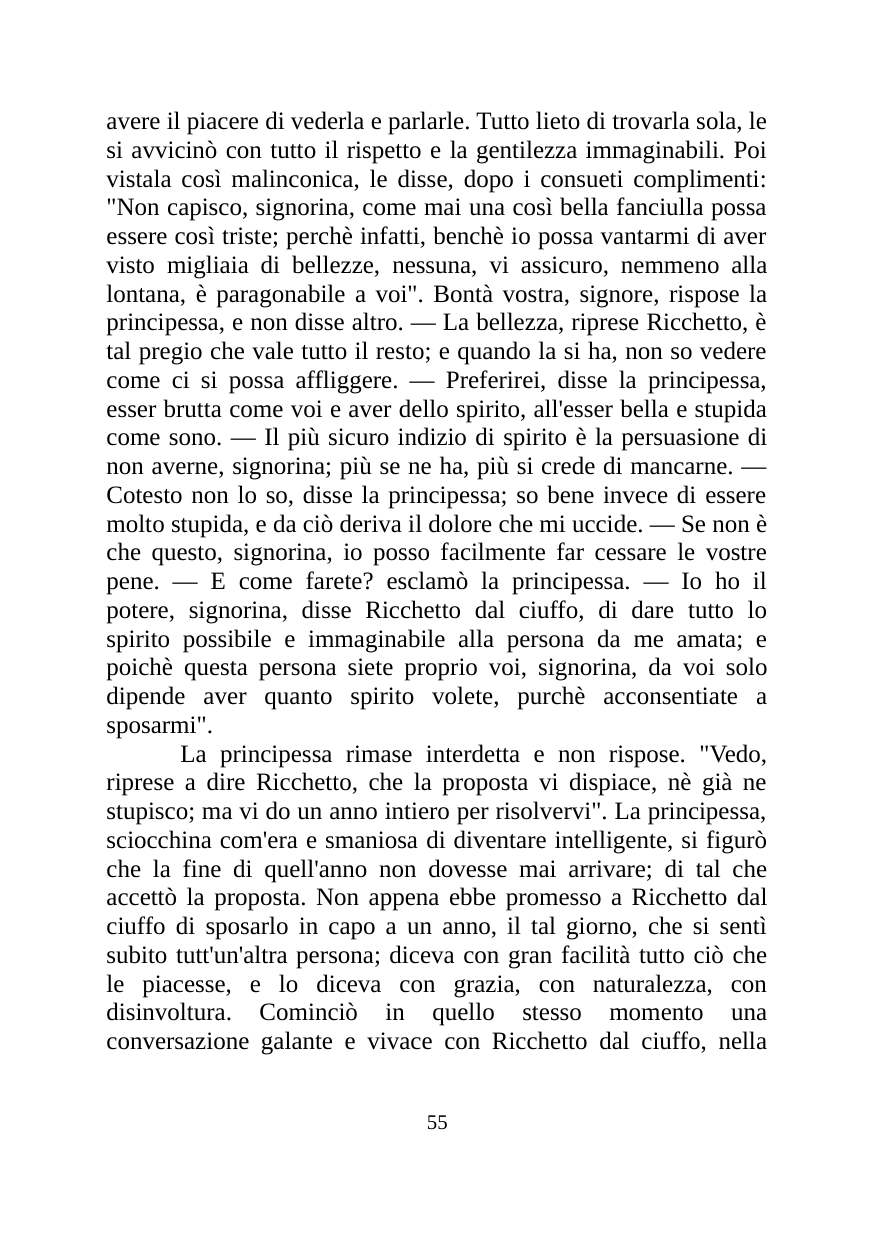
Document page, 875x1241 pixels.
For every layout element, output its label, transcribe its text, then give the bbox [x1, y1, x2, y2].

text La principessa rimase interdetta e non rispose. "Vedo, riprese a dire Ricchetto, che la proposta vi dispiace, nè già ne stupisco; ma vi do un anno intiero per risolvervi". La principessa, sciocchina com'era e smaniosa di diventare intelligente, si figurò che la fine di quell'anno non dovesse mai arrivare; di tal che accettò la proposta. Non appena ebbe promesso a Ricchetto dal ciuffo di sposarlo in capo a un anno, il tal giorno, che si sentì subito tutt'un'altra persona; diceva con gran facilità tutto ciò che le piacesse, e lo diceva con grazia, con naturalezza, con disinvoltura. Cominciò in quello stesso momento una conversazione galante e vivace con Ricchetto dal ciuffo, nella [106, 739, 768, 1055]
text avere il piacere di vederla e parlarle. Tutto lieto di trovarla sola, le si avvicinò con tutto il rispetto e la gentilezza immaginabili. Poi vistala così malinconica, le disse, dopo i consueti complimenti: "Non capisco, signorina, come mai una così bella fanciulla possa essere così triste; perchè infatti, benchè io possa vantarmi di aver visto migliaia di bellezze, nessuna, vi assicuro, nemmeno alla lontana, è paragonabile a voi". Bontà vostra, signore, rispose la principessa, e non disse altro. — La bellezza, riprese Ricchetto, è tal pregio che vale tutto il resto; e quando la si ha, non so vedere come ci si possa affliggere. — Preferirei, disse la principessa, esser brutta come voi e aver dello spirito, all'esser bella e stupida come sono. — Il più sicuro indizio di spirito è la persuasione di non averne, signorina; più se ne ha, più si crede di mancarne. — Cotesto non lo so, disse la principessa; so bene invece di essere molto stupida, e da ciò deriva il dolore che mi uccide. — Se non è che questo, signorina, io posso facilmente far cessare le vostre pene. — E come farete? esclamò la principessa. — Io ho il potere, signorina, disse Ricchetto dal ciuffo, di dare tutto lo spirito possibile e immaginabile alla persona da me amata; e poichè questa persona siete proprio voi, signorina, da voi solo dipende aver quanto spirito volete, purchè acconsentiate a sposarmi". [106, 106, 768, 739]
